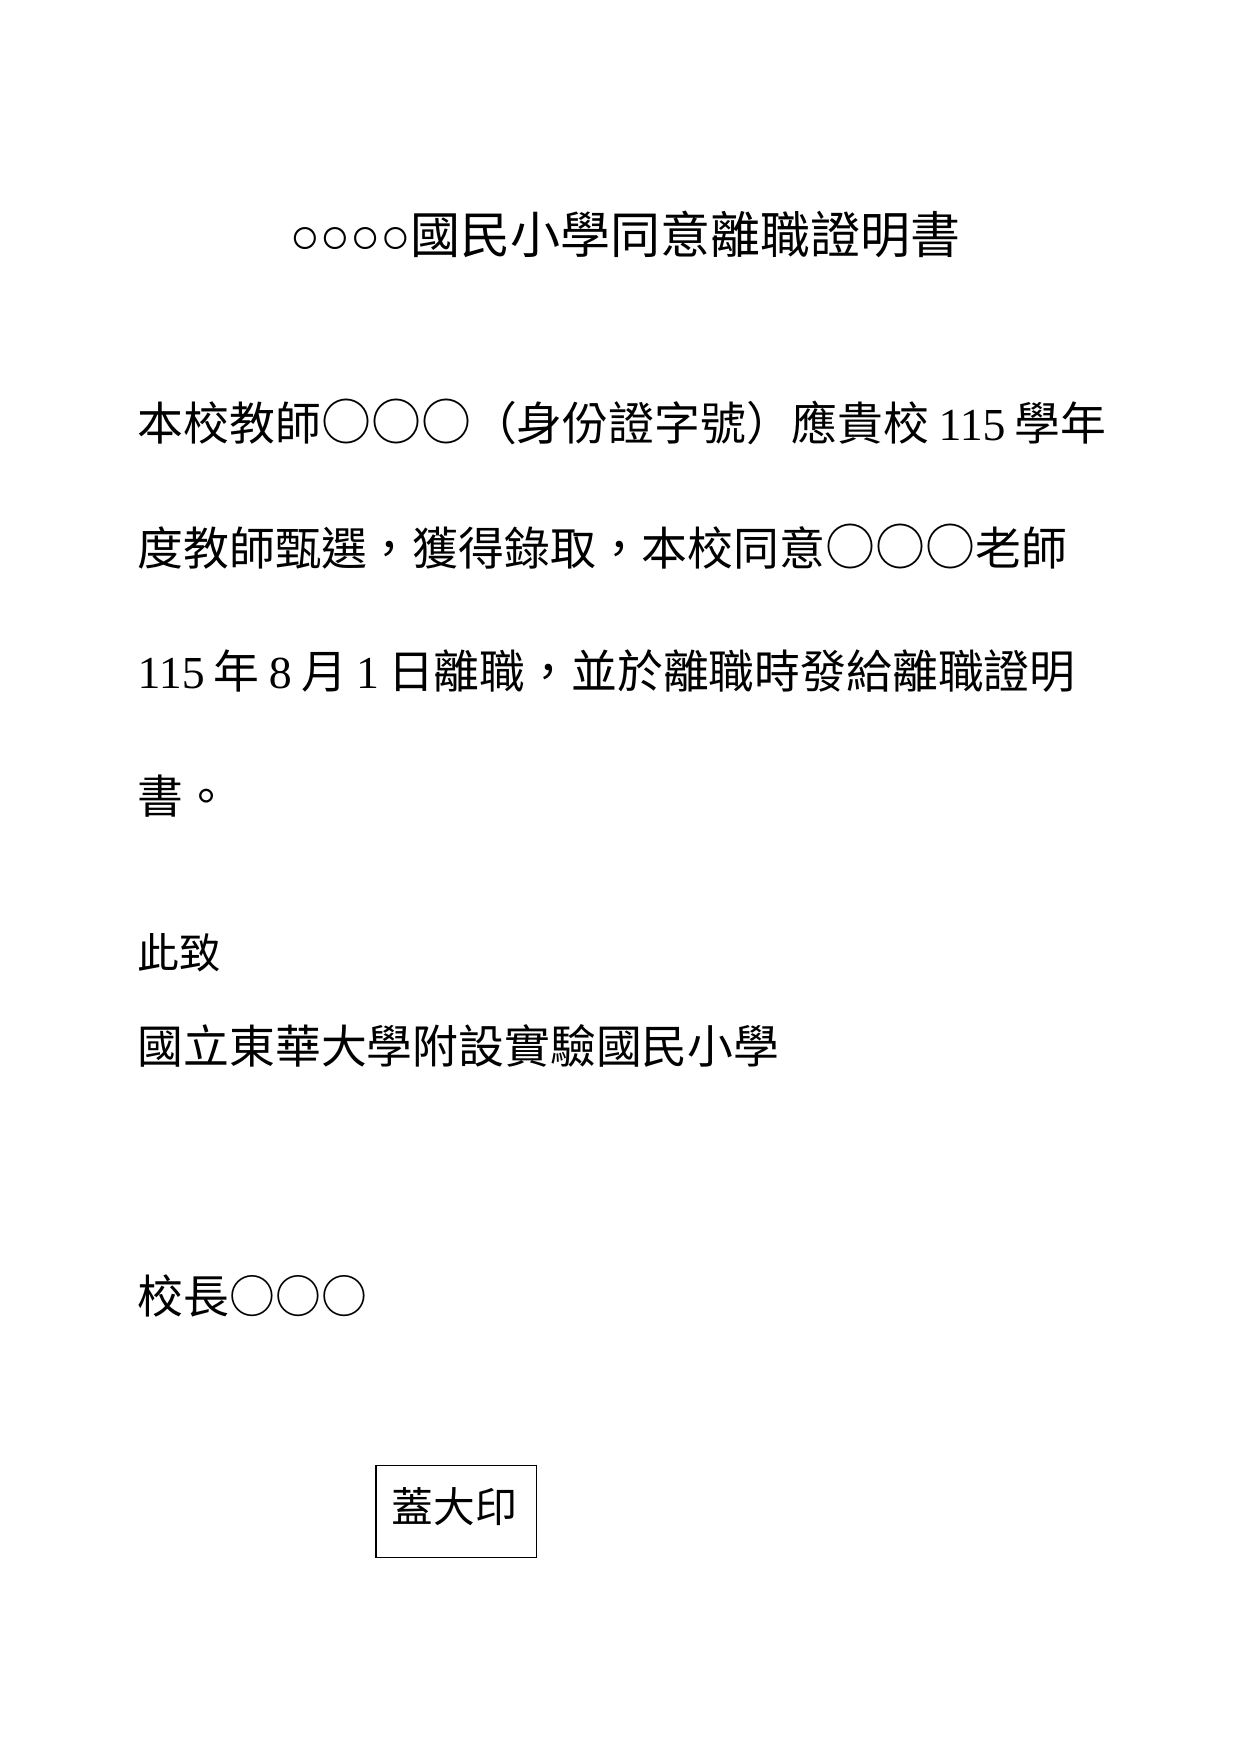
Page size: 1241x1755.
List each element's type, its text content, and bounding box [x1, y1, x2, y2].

text 此致 [137, 908, 1112, 971]
text ○○○○國民小學同意離職證明書 [137, 158, 1112, 283]
text 校長○○○ [137, 1221, 1112, 1346]
text 國立東華大學附設實驗國民小學 [137, 971, 1112, 1096]
text 本校教師○○○（身份證字號）應貴校115學年度教師甄選，獲得錄取，本校同意○○○老師115年8月1日離職，並於離職時發給離職證明書。 [137, 346, 1112, 846]
text 蓋大印 [392, 1474, 521, 1534]
